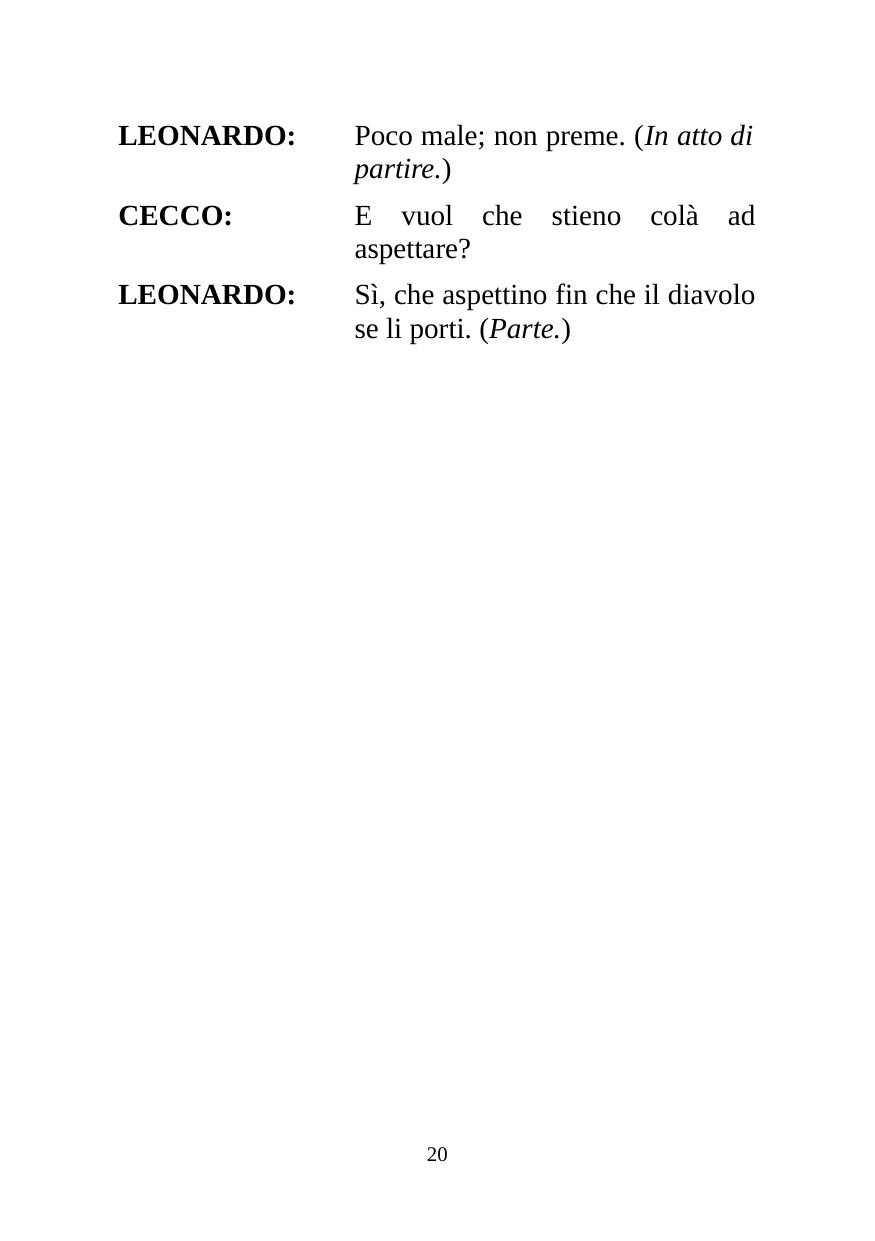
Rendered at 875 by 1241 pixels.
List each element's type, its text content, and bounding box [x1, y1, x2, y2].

text LEONARDO: Poco male; non preme. (In atto di partire.) [118, 118, 756, 185]
text LEONARDO: Sì, che aspettino fin che il diavolo se li porti. (Parte.) [118, 277, 756, 344]
text CECCO: E vuol che stieno colà ad aspettare? [118, 198, 756, 265]
